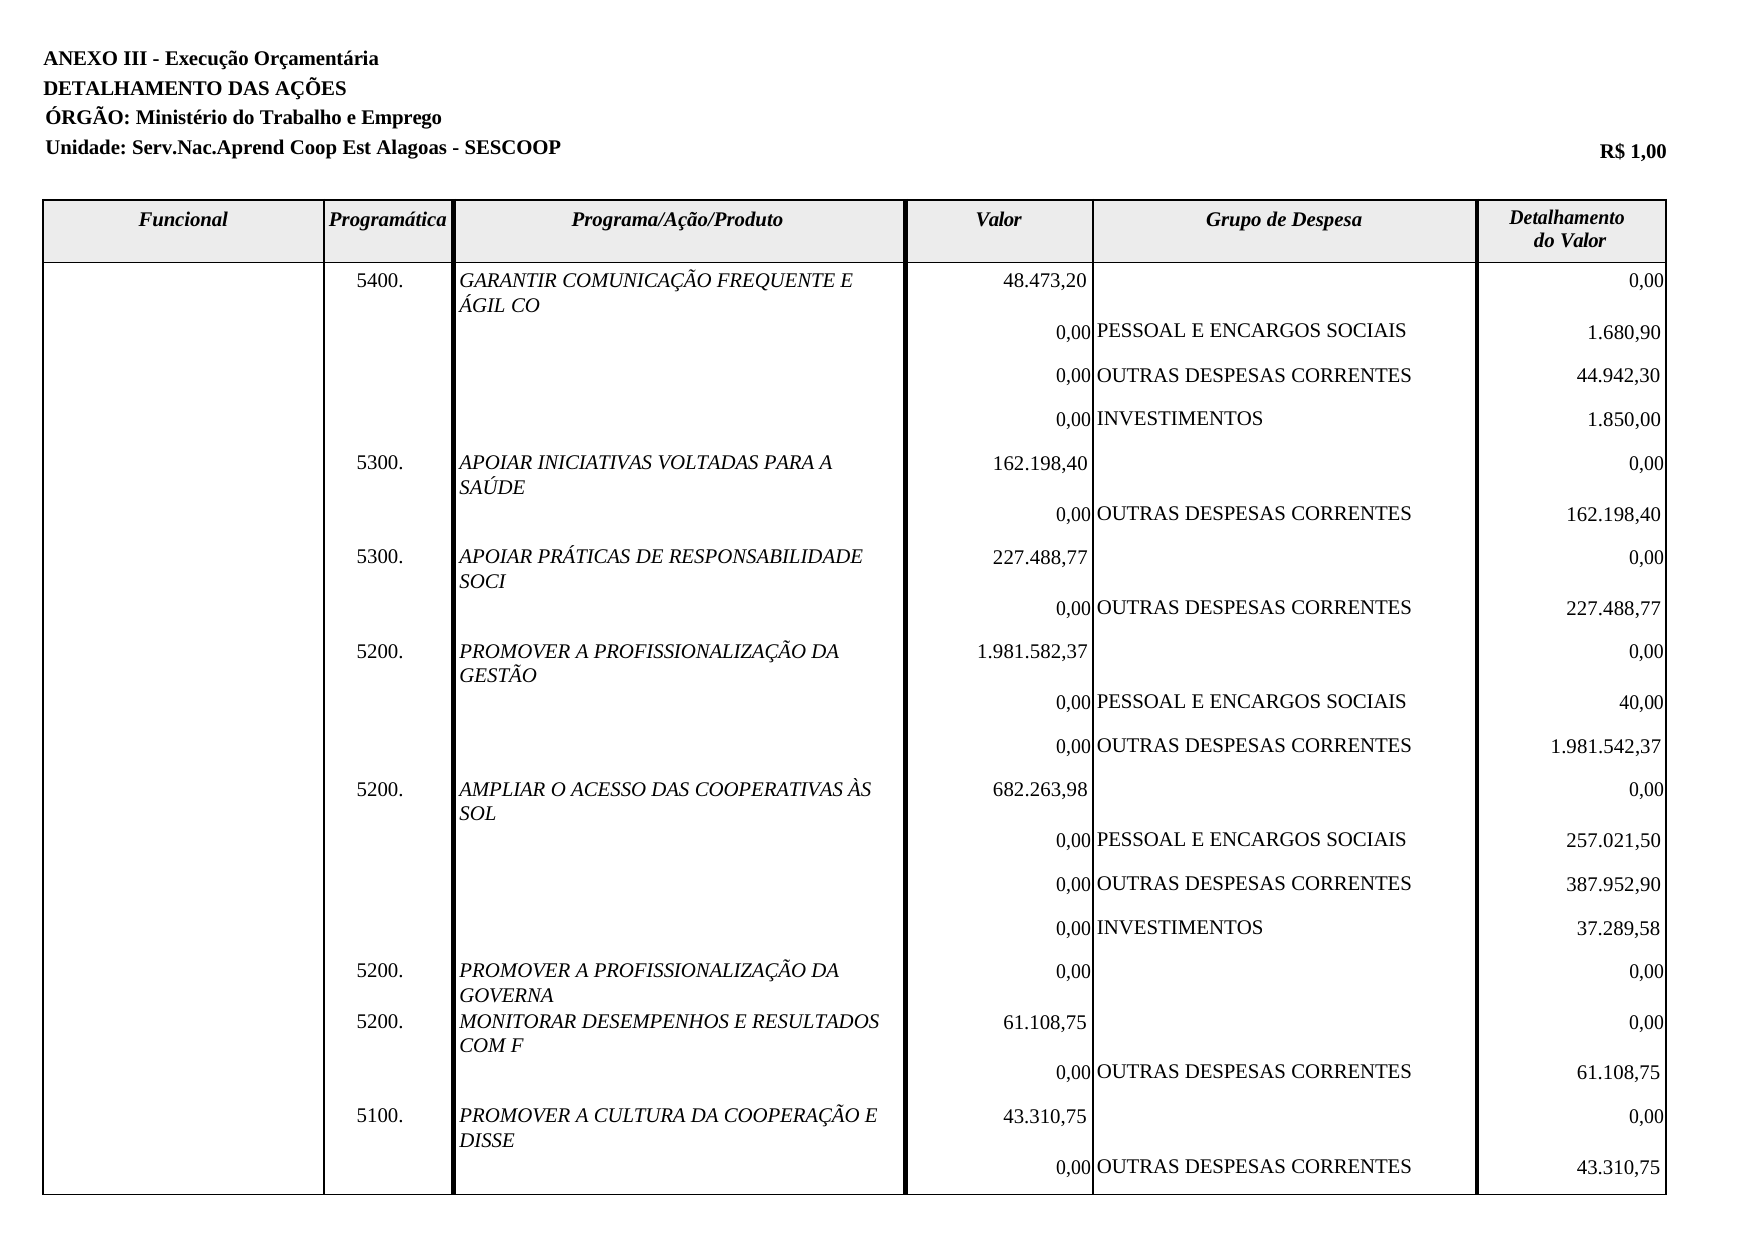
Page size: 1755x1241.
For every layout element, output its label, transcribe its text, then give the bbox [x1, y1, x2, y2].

table_cell SOL [456, 801, 903, 826]
table_cell [325, 353, 451, 396]
table_cell 0,00 [1479, 535, 1665, 569]
table_cell [1094, 1008, 1475, 1033]
table_cell GARANTIR COMUNICAÇÃO FREQUENTE E [456, 263, 903, 293]
table_cell 387.952,90 [1479, 861, 1665, 905]
table_cell OUTRAS DESPESAS CORRENTES [1094, 1153, 1475, 1194]
table_cell [1094, 440, 1475, 474]
table_cell [1479, 983, 1665, 1008]
table_cell 0,00 [908, 949, 1092, 983]
table_cell [456, 318, 903, 353]
table_cell 0,00 [908, 723, 1092, 767]
table_cell 5300. [325, 440, 451, 474]
table_cell GOVERNA [456, 983, 903, 1008]
table_cell GESTÃO [456, 663, 903, 688]
table_cell 48.473,20 [908, 263, 1092, 293]
table_cell [456, 594, 903, 629]
table_cell 44.942,30 [1479, 353, 1665, 396]
table_cell [325, 569, 451, 593]
table_cell [908, 293, 1092, 317]
table_header Detalhamento do Valor [1479, 201, 1665, 262]
table_cell 0,00 [1479, 263, 1665, 293]
table_cell [1479, 1033, 1665, 1058]
table_header Programática [325, 201, 451, 262]
table_cell [325, 499, 451, 534]
table_cell 0,00 [1479, 1093, 1665, 1127]
table_cell [908, 983, 1092, 1008]
table_cell SOCI [456, 569, 903, 593]
table_cell [325, 801, 451, 826]
table_cell 0,00 [1479, 629, 1665, 663]
table_cell [456, 905, 903, 948]
table_cell [1094, 474, 1475, 499]
table_cell PROMOVER A PROFISSIONALIZAÇÃO DA [456, 949, 903, 983]
table_cell [325, 688, 451, 723]
table_cell [325, 293, 451, 317]
table_cell [908, 1033, 1092, 1058]
table_header Grupo de Despesa [1094, 201, 1475, 262]
table_cell 37.289,58 [1479, 905, 1665, 948]
table_cell AMPLIAR O ACESSO DAS COOPERATIVAS ÀS [456, 767, 903, 801]
table_cell [456, 861, 903, 905]
table_cell [325, 318, 451, 353]
table_cell 43.310,75 [1479, 1153, 1665, 1194]
table_cell [325, 396, 451, 440]
table_cell [1479, 1128, 1665, 1152]
table_cell [456, 499, 903, 534]
table_cell OUTRAS DESPESAS CORRENTES [1094, 861, 1475, 905]
table_cell 61.108,75 [1479, 1058, 1665, 1093]
table_cell [1094, 1093, 1475, 1127]
table_cell 227.488,77 [1479, 594, 1665, 629]
table_cell MONITORAR DESEMPENHOS E RESULTADOS [456, 1008, 903, 1033]
table_cell 0,00 [908, 1153, 1092, 1194]
table_cell [1094, 767, 1475, 801]
table_cell [1094, 1033, 1475, 1058]
table_cell PESSOAL E ENCARGOS SOCIAIS [1094, 688, 1475, 723]
table_cell 0,00 [1479, 1008, 1665, 1033]
table_cell PESSOAL E ENCARGOS SOCIAIS [1094, 826, 1475, 861]
table_cell 162.198,40 [908, 440, 1092, 474]
table_cell [908, 663, 1092, 688]
table_cell [456, 826, 903, 861]
table_header Valor [908, 201, 1092, 262]
table_cell 0,00 [908, 1058, 1092, 1093]
table_cell [325, 1058, 451, 1093]
table_cell [908, 474, 1092, 499]
table_cell 0,00 [908, 594, 1092, 629]
table_cell ÁGIL CO [456, 293, 903, 317]
table_cell 1.680,90 [1479, 318, 1665, 353]
table_cell [908, 569, 1092, 593]
table_cell 5200. [325, 949, 451, 983]
table_cell 0,00 [908, 905, 1092, 948]
table_cell 40,00 [1479, 688, 1665, 723]
table_cell 5300. [325, 535, 451, 569]
table_cell 162.198,40 [1479, 499, 1665, 534]
table_cell OUTRAS DESPESAS CORRENTES [1094, 723, 1475, 767]
table_cell 5400. [325, 263, 451, 293]
table_cell [1479, 293, 1665, 317]
table_cell [908, 801, 1092, 826]
table_cell PROMOVER A PROFISSIONALIZAÇÃO DA [456, 629, 903, 663]
table_cell 227.488,77 [908, 535, 1092, 569]
table_cell 5100. [325, 1093, 451, 1194]
table_cell [456, 1058, 903, 1093]
table_cell 1.981.582,37 [908, 629, 1092, 663]
table_cell [325, 594, 451, 629]
table_cell 43.310,75 [908, 1093, 1092, 1127]
table_cell 0,00 [908, 688, 1092, 723]
table_cell COM F [456, 1033, 903, 1058]
table_cell [325, 1033, 451, 1058]
table_cell OUTRAS DESPESAS CORRENTES [1094, 353, 1475, 396]
table_cell [325, 983, 451, 1008]
table_cell [1094, 801, 1475, 826]
table_cell [325, 663, 451, 688]
table_cell [456, 396, 903, 440]
table_cell 257.021,50 [1479, 826, 1665, 861]
table_cell DISSE [456, 1128, 903, 1194]
table_cell [1094, 1128, 1475, 1152]
table_cell APOIAR PRÁTICAS DE RESPONSABILIDADE [456, 535, 903, 569]
table_cell 5200. [325, 629, 451, 663]
table_cell INVESTIMENTOS [1094, 396, 1475, 440]
table_cell [1094, 663, 1475, 688]
table_cell OUTRAS DESPESAS CORRENTES [1094, 594, 1475, 629]
table_cell [325, 723, 451, 767]
table_cell SAÚDE [456, 474, 903, 499]
table_cell [1479, 663, 1665, 688]
table_cell [1094, 949, 1475, 983]
table_cell [325, 826, 451, 861]
table_header Programa/Ação/Produto [456, 201, 903, 262]
table_cell 682.263,98 [908, 767, 1092, 801]
table_cell [456, 353, 903, 396]
table_header Funcional [44, 201, 323, 262]
table_cell 1.850,00 [1479, 396, 1665, 440]
table_cell [1094, 629, 1475, 663]
table_cell [908, 1128, 1092, 1152]
table_cell [1094, 569, 1475, 593]
table_cell 5200. [325, 1008, 451, 1033]
table_cell 0,00 [908, 826, 1092, 861]
table_cell 0,00 [1479, 949, 1665, 983]
table_cell 1.981.542,37 [1479, 723, 1665, 767]
table_cell [1094, 535, 1475, 569]
table_cell [1479, 801, 1665, 826]
table_cell 0,00 [1479, 767, 1665, 801]
table_cell [1094, 983, 1475, 1008]
table_cell 0,00 [1479, 440, 1665, 474]
table_cell 0,00 [908, 353, 1092, 396]
table_cell [456, 723, 903, 767]
table_cell APOIAR INICIATIVAS VOLTADAS PARA A [456, 440, 903, 474]
table_cell [1479, 474, 1665, 499]
table_cell 0,00 [908, 861, 1092, 905]
table_cell [44, 263, 323, 1194]
table_cell [325, 861, 451, 905]
table_cell [456, 688, 903, 723]
table_cell OUTRAS DESPESAS CORRENTES [1094, 1058, 1475, 1093]
table_cell OUTRAS DESPESAS CORRENTES [1094, 499, 1475, 534]
table_cell 0,00 [908, 499, 1092, 534]
table_cell [1479, 569, 1665, 593]
table_cell PESSOAL E ENCARGOS SOCIAIS [1094, 263, 1475, 353]
table_cell [325, 905, 451, 948]
table_cell 0,00 [908, 396, 1092, 440]
table_cell [325, 474, 451, 499]
table_cell 5200. [325, 767, 451, 801]
table_cell 61.108,75 [908, 1008, 1092, 1033]
table_cell 0,00 [908, 318, 1092, 353]
table_cell INVESTIMENTOS [1094, 905, 1475, 948]
table_cell PROMOVER A CULTURA DA COOPERAÇÃO E [456, 1093, 903, 1127]
